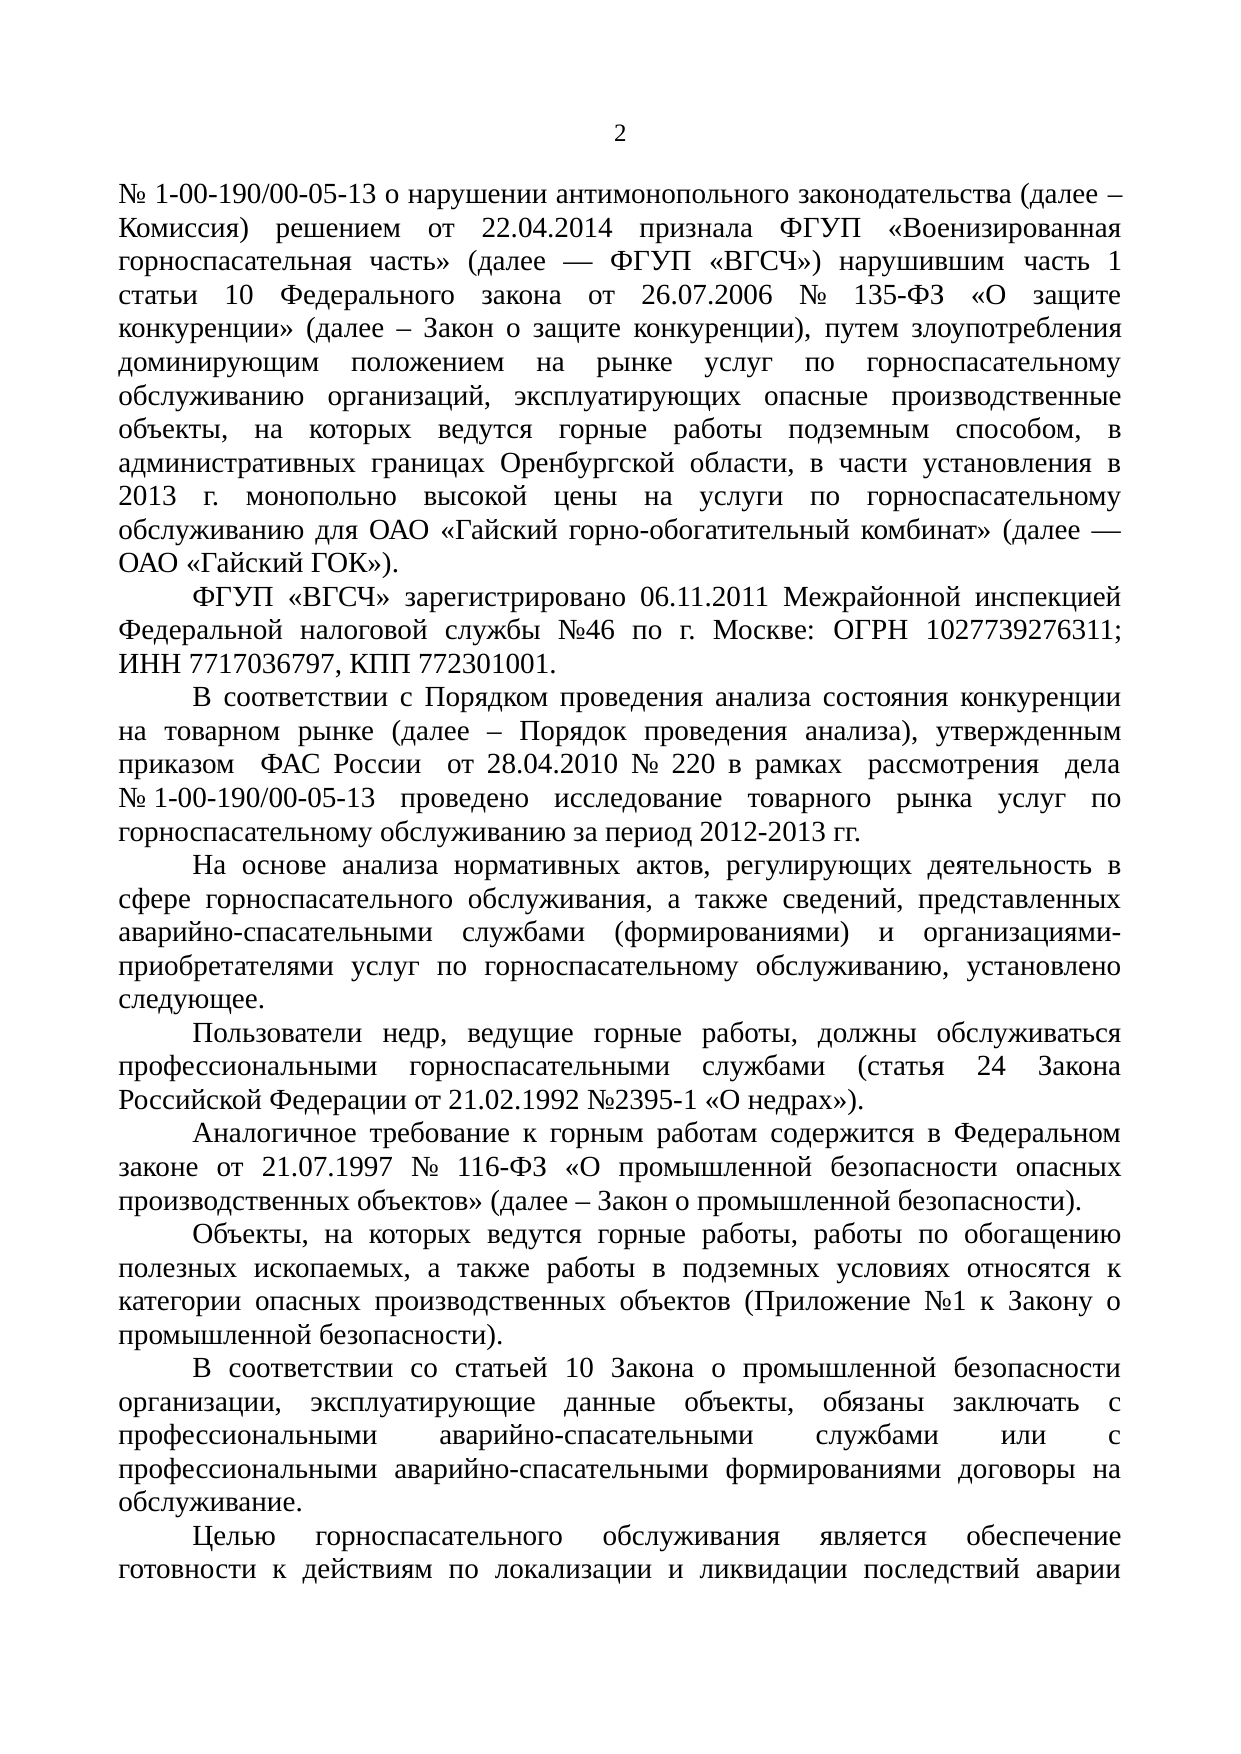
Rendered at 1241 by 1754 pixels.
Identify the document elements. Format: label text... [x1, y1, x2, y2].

text Пользователи недр, ведущие горные работы, должны обслуживаться профессиональными горноспасательными службами (статья 24 Закона Российской Федерации от 21.02.1992 №2395-1 «О недрах»). [118, 1015, 1122, 1116]
text № 1-00-190/00-05-13 о нарушении антимонопольного законодательства (далее – Комиссия) решением от 22.04.2014 признала ФГУП «Военизированная горноспасательная часть» (далее — ФГУП «ВГСЧ») нарушившим часть 1 статьи 10 Федерального закона от 26.07.2006 № 135-ФЗ «О защите конкуренции» (далее – Закон о защите конкуренции), путем злоупотребления доминирующим положением на рынке услуг по горноспасательному обслуживанию организаций, эксплуатирующих опасные производственные объекты, на которых ведутся горные работы подземным способом, в административных границах Оренбургской области, в части установления в 2013 г. монопольно высокой цены на услуги по горноспасательному обслуживанию для ОАО «Гайский горно-обогатительный комбинат» (далее — ОАО «Гайский ГОК»). [118, 176, 1122, 579]
text Целью горноспасательного обслуживания является обеспечение готовности к действиям по локализации и ликвидации последствий аварии [118, 1518, 1122, 1585]
text Аналогичное требование к горным работам содержится в Федеральном законе от 21.07.1997 № 116-ФЗ «О промышленной безопасности опасных производственных объектов» (далее – Закон о промышленной безопасности). [118, 1116, 1122, 1216]
text На основе анализа нормативных актов, регулирующих деятельность в сфере горноспасательного обслуживания, а также сведений, представленных аварийно-спасательными службами (формированиями) и организациями-приобретателями услуг по горноспасательному обслуживанию, установлено следующее. [118, 847, 1122, 1015]
text В соответствии с Порядком проведения анализа состояния конкуренции на товарном рынке (далее – Порядок проведения анализа), утвержденным приказом ФАС России от 28.04.2010 № 220 в рамках рассмотрения дела № 1-00-190/00-05-13 проведено исследование товарного рынка услуг по горноспасательному обслуживанию за период 2012-2013 гг. [118, 679, 1122, 847]
text Объекты, на которых ведутся горные работы, работы по обогащению полезных ископаемых, а также работы в подземных условиях относятся к категории опасных производственных объектов (Приложение №1 к Закону о промышленной безопасности). [118, 1216, 1122, 1350]
text В соответствии со статьей 10 Закона о промышленной безопасности организации, эксплуатирующие данные объекты, обязаны заключать с профессиональными аварийно-спасательными службами или с профессиональными аварийно-спасательными формированиями договоры на обслуживание. [118, 1350, 1122, 1518]
text ФГУП «ВГСЧ» зарегистрировано 06.11.2011 Межрайонной инспекцией Федеральной налоговой службы №46 по г. Москве: ОГРН 1027739276311; ИНН 7717036797, КПП 772301001. [118, 579, 1122, 679]
